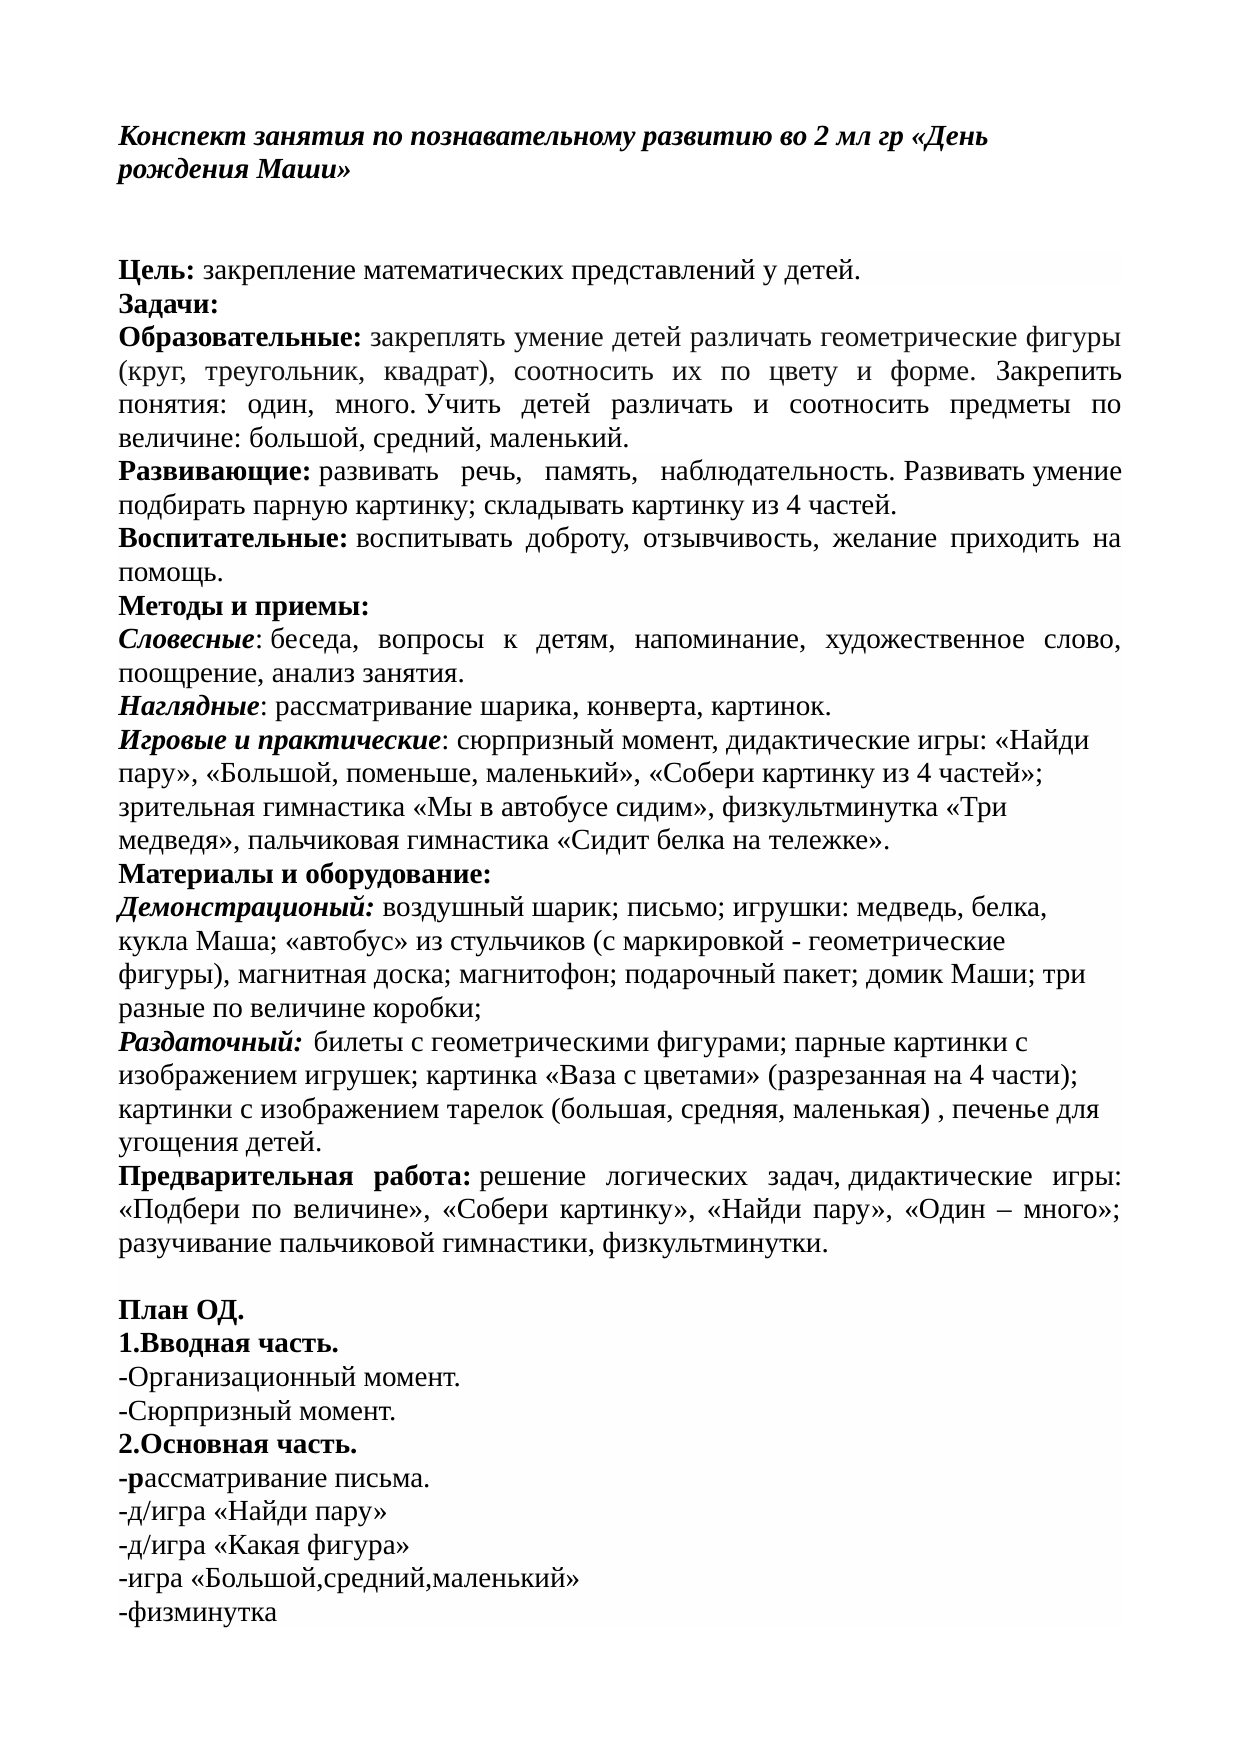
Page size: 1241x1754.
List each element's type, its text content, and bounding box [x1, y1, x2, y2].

text Материалы и оборудование: [118, 856, 1122, 889]
text Демонстрационый: воздушный шарик; письмо; игрушки: медведь, белка, кукла Маша; «автобус» из стульчиков (с маркировкой - геометрические фигуры), магнитная доска; магнитофон; подарочный пакет; домик Маши; три разные по величине коробки; [118, 889, 1122, 1024]
text Игровые и практические: сюрпризный момент, дидактические игры: «Найди пару», «Большой, поменьше, маленький», «Собери картинку из 4 частей»; зрительная гимнастика «Мы в автобусе сидим», физкультминутка «Три медведя», пальчиковая гимнастика «Сидит белка на тележке». [118, 722, 1122, 856]
text Наглядные: рассматривание шарика, конверта, картинок. [118, 688, 1122, 722]
text Образовательные: закреплять умение детей различать геометрические фигуры (круг, треугольник, квадрат), соотносить их по цвету и форме. Закрепить понятия: один, много. Учить детей различать и соотносить предметы по величине: большой, средний, маленький. [118, 319, 1122, 453]
text -д/игра «Какая фигура» [118, 1527, 1122, 1560]
text -физминутка [118, 1594, 1122, 1627]
text -рассматривание письма. [118, 1460, 1122, 1493]
text Воспитательные: воспитывать доброту, отзывчивость, желание приходить на помощь. [118, 521, 1122, 588]
text Словесные: беседа, вопросы к детям, напоминание, художественное слово, поощрение, анализ занятия. [118, 621, 1122, 688]
text -Сюрпризный момент. [118, 1393, 1122, 1426]
text Задачи: [118, 286, 1122, 319]
text Методы и приемы: [118, 588, 1122, 621]
text План ОД. [118, 1292, 1122, 1326]
text 2.Основная часть. [118, 1426, 1122, 1460]
text -Организационный момент. [118, 1359, 1122, 1393]
text 1.Вводная часть. [118, 1326, 1122, 1359]
text -игра «Большой,средний,маленький» [118, 1560, 1122, 1594]
text Предварительная работа: решение логических задач, дидактические игры: «Подбери по величине», «Собери картинку», «Найди пару», «Один – много»; разучивание пальчиковой гимнастики, физкультминутки. [118, 1158, 1122, 1258]
text Развивающие: развивать речь, память, наблюдательность. Развивать умение подбирать парную картинку; складывать картинку из 4 частей. [118, 453, 1122, 521]
text Раздаточный: билеты с геометрическими фигурами; парные картинки с изображением игрушек; картинка «Ваза с цветами» (разрезанная на 4 части); картинки с изображением тарелок (большая, средняя, маленькая) , печенье для угощения детей. [118, 1024, 1122, 1158]
text Цель: закрепление математических представлений у детей. [118, 252, 1122, 286]
text Конспект занятия по познавательному развитию во 2 мл гр «День рождения Маши» [118, 118, 1122, 185]
text -д/игра «Найди пару» [118, 1493, 1122, 1527]
